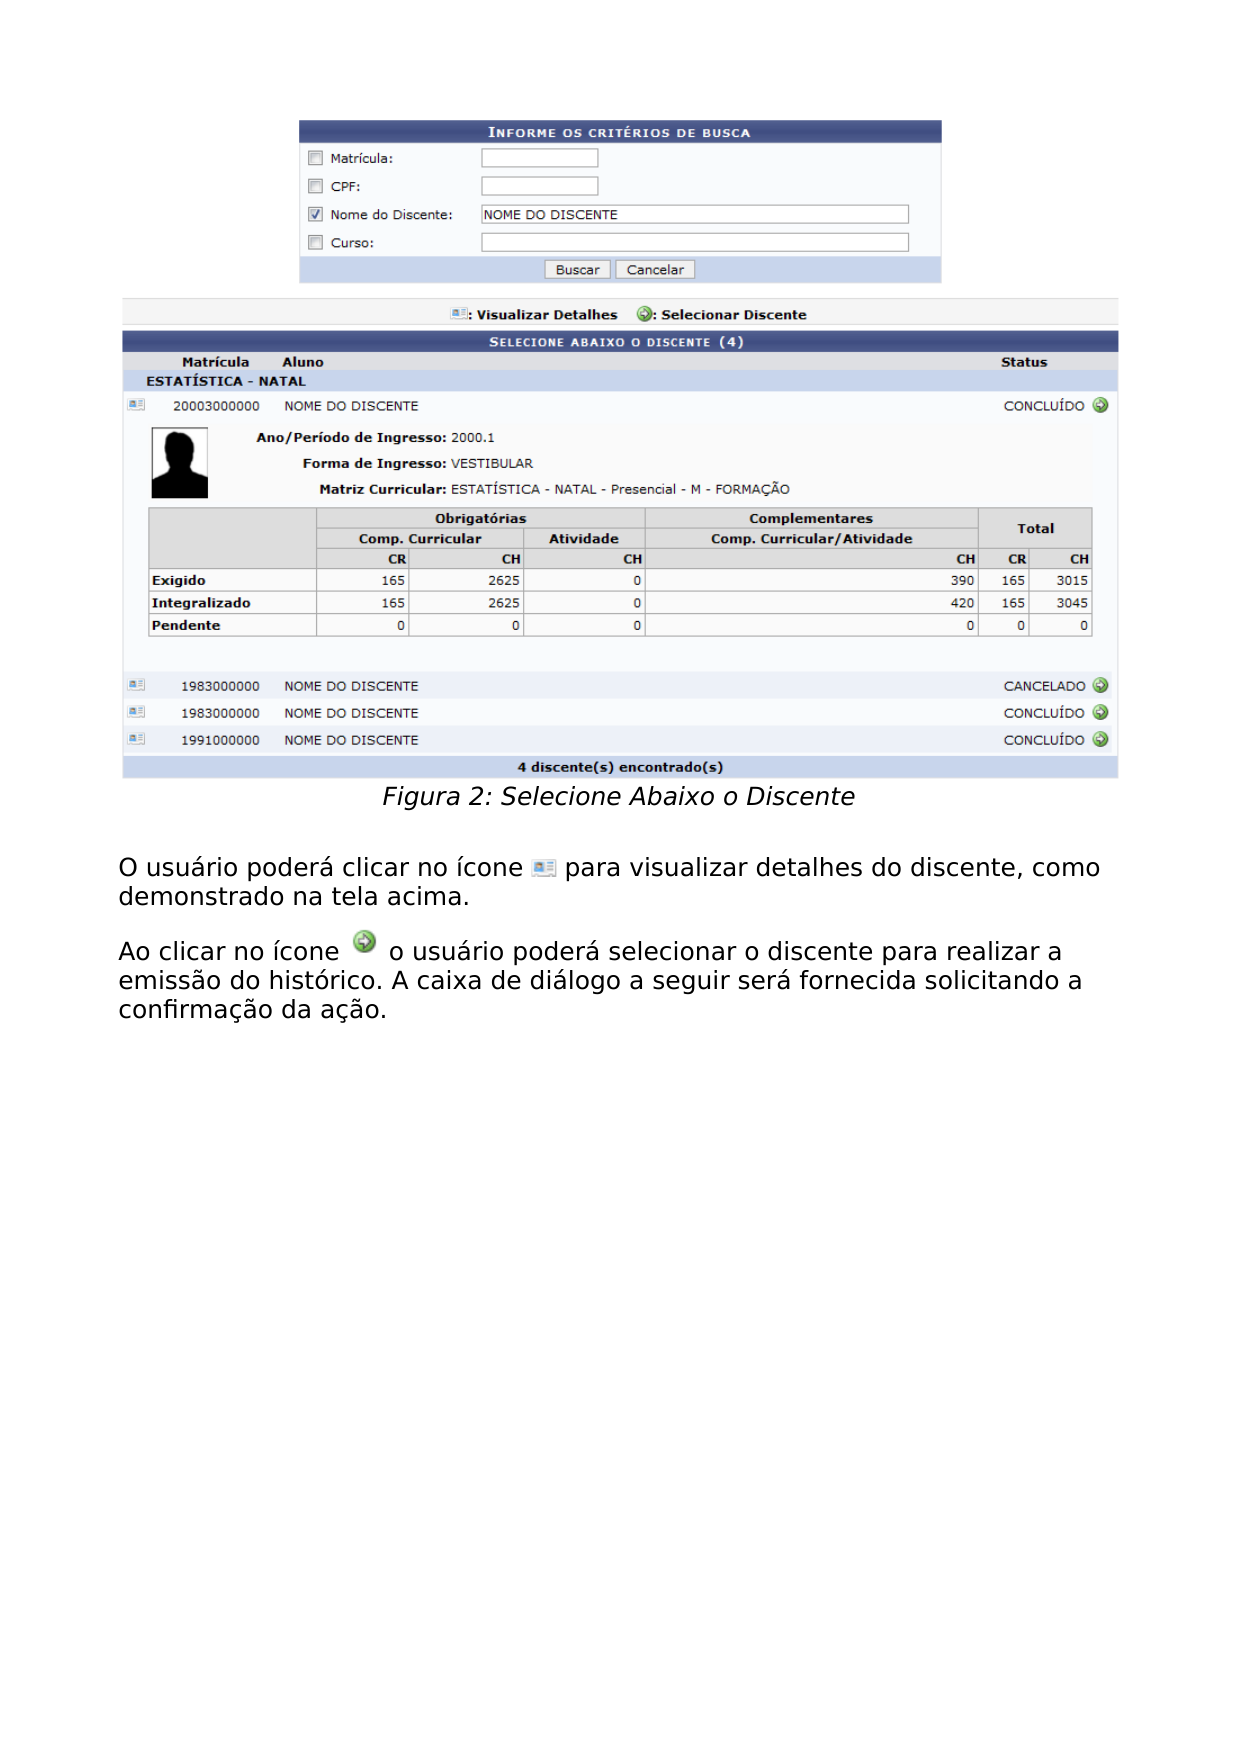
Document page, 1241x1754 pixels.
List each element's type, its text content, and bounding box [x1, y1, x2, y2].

picture [118, 118, 1123, 783]
text Ao clicar no ícone o usuário poderá selecionar o discente para realizar a emissão do histórico. A caixa de diálogo a seguir será fornecida solicitando a confirmação da ação. [118, 924, 1122, 1024]
picture [531, 859, 557, 877]
text O usuário poderá clicar no ícone para visualizar detalhes do discente, como demonstrado na tela acima. [118, 853, 1122, 912]
text Figura 2: Selecione Abaixo o Discente [118, 783, 1122, 812]
picture [347, 924, 381, 961]
